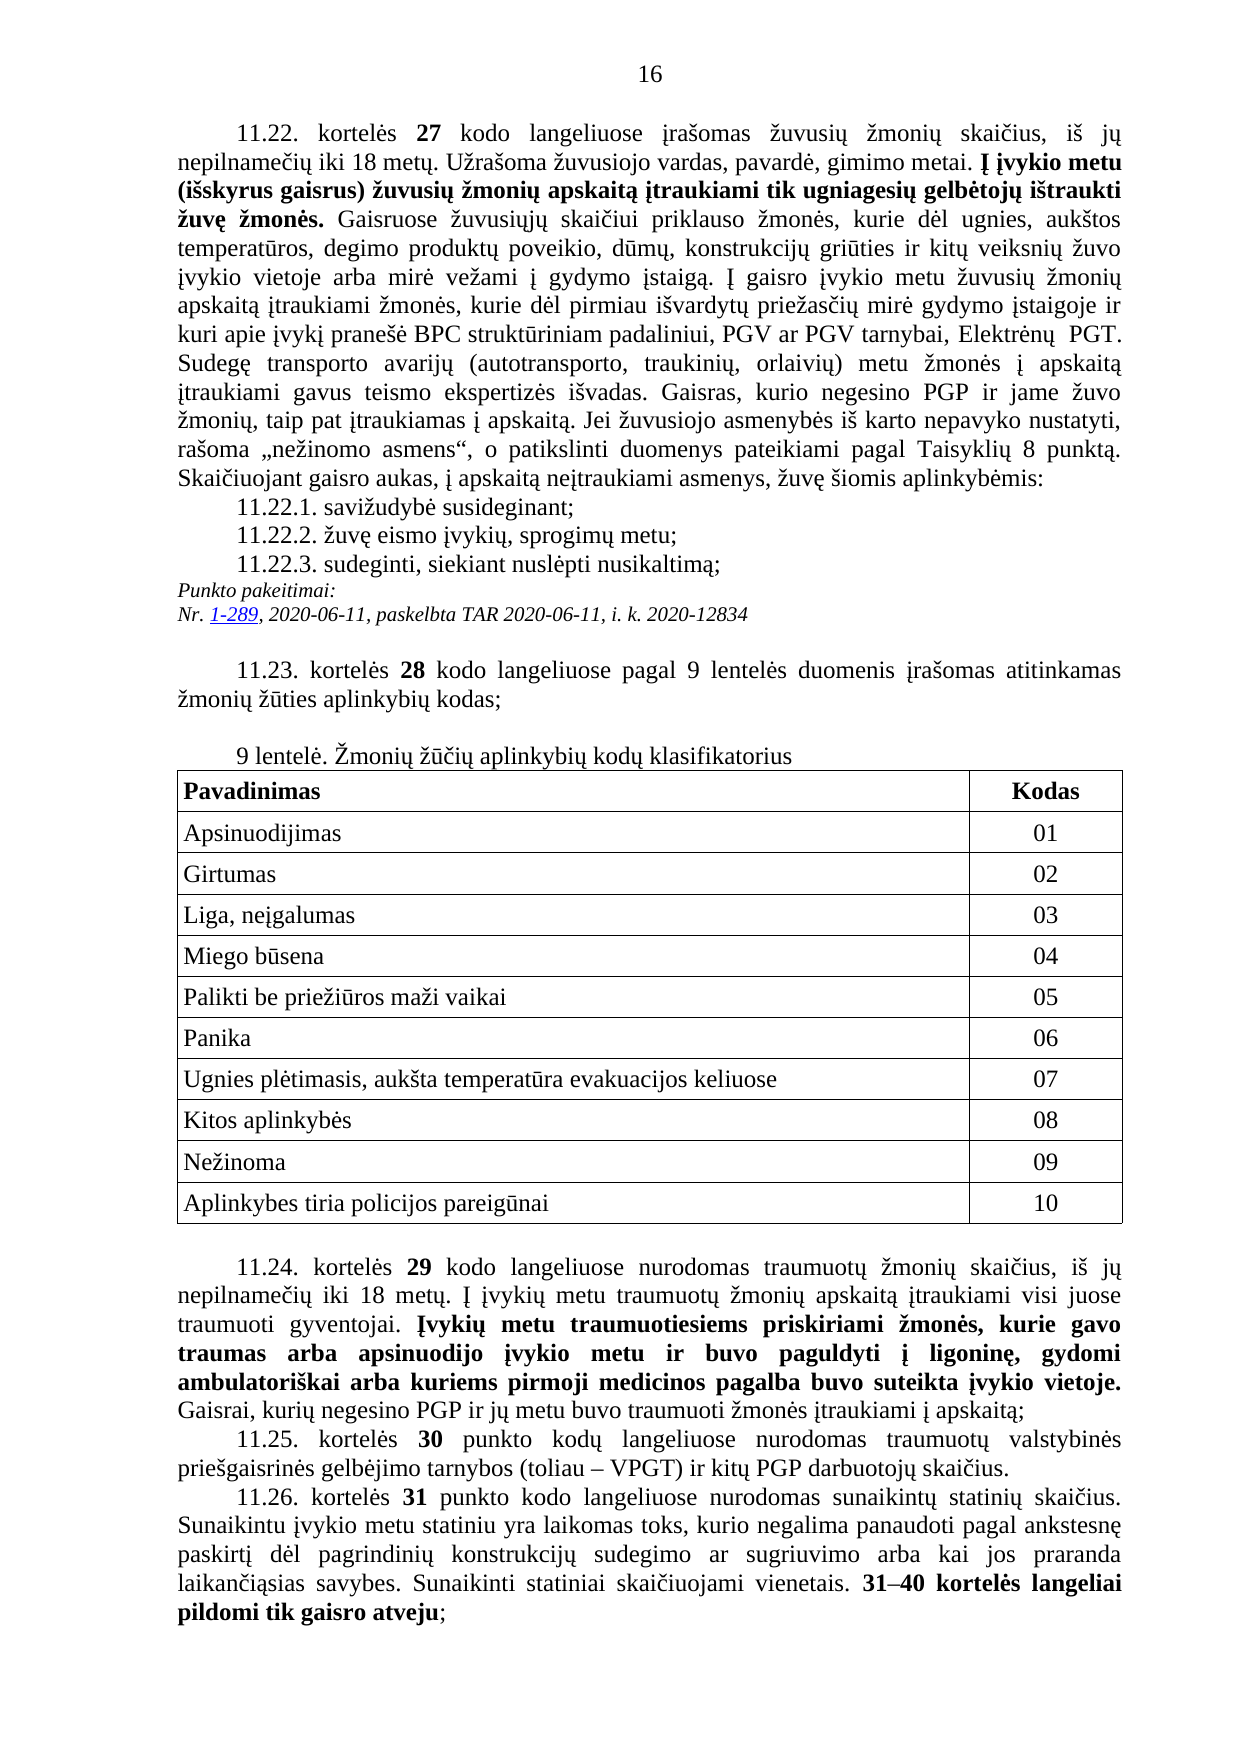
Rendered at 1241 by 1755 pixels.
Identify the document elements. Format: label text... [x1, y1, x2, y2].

table_cell 10 [970, 1183, 1122, 1223]
table_cell Kitos aplinkybės [178, 1100, 969, 1140]
text Nr. 1-289, 2020-06-11, paskelbta TAR 2020-06-11, i. k. 2020-12834 [177, 602, 1122, 626]
table_cell 01 [970, 812, 1122, 852]
table_cell Nežinoma [178, 1141, 969, 1181]
text Punkto pakeitimai: [177, 578, 1122, 602]
table_cell Liga, neįgalumas [178, 895, 969, 934]
table_cell 07 [970, 1059, 1122, 1099]
text 9 lentelė. Žmonių žūčių aplinkybių kodų klasifikatorius [177, 741, 1122, 770]
table_header Kodas [970, 771, 1122, 811]
table_cell 03 [970, 895, 1122, 934]
table_cell 06 [970, 1018, 1122, 1058]
text 11.23. kortelės 28 kodo langeliuose pagal 9 lentelės duomenis įrašomas atitinkamas žmonių žūties aplinkybių kodas; [177, 655, 1122, 712]
text 11.22.2. žuvę eismo įvykių, sprogimų metu; [177, 521, 1122, 549]
table_cell Palikti be priežiūros maži vaikai [178, 977, 969, 1017]
table_cell 02 [970, 853, 1122, 893]
table_cell 09 [970, 1141, 1122, 1181]
text 11.26. kortelės 31 punkto kodo langeliuose nurodomas sunaikintų statinių skaičius. Sunaikintu įvykio metu statiniu yra laikomas toks, kurio negalima panaudoti pagal ankstesnę paskirtį dėl pagrindinių konstrukcijų sudegimo ar sugriuvimo arba kai jos praranda laikančiąsias savybes. Sunaikinti statiniai skaičiuojami vienetais. 31–40 kortelės langeliai pildomi tik gaisro atveju; [177, 1482, 1122, 1626]
table_cell Girtumas [178, 853, 969, 893]
text 11.24. kortelės 29 kodo langeliuose nurodomas traumuotų žmonių skaičius, iš jų nepilnamečių iki 18 metų. Į įvykių metu traumuotų žmonių apskaitą įtraukiami visi juose traumuoti gyventojai. Įvykių metu traumuotiesiems priskiriami žmonės, kurie gavo traumas arba apsinuodijo įvykio metu ir buvo paguldyti į ligoninę, gydomi ambulatoriškai arba kuriems pirmoji medicinos pagalba buvo suteikta įvykio vietoje. Gaisrai, kurių negesino PGP ir jų metu buvo traumuoti žmonės įtraukiami į apskaitą; [177, 1252, 1122, 1424]
table_header Pavadinimas [178, 771, 969, 811]
table_cell 04 [970, 936, 1122, 976]
text 11.22.1. savižudybė susideginant; [177, 492, 1122, 521]
table_cell Panika [178, 1018, 969, 1058]
table_cell Miego būsena [178, 936, 969, 976]
table_cell Aplinkybes tiria policijos pareigūnai [178, 1183, 969, 1223]
text 11.22. kortelės 27 kodo langeliuose įrašomas žuvusių žmonių skaičius, iš jų nepilnamečių iki 18 metų. Užrašoma žuvusiojo vardas, pavardė, gimimo metai. Į įvykio metu (išskyrus gaisrus) žuvusių žmonių apskaitą įtraukiami tik ugniagesių gelbėtojų ištraukti žuvę žmonės. Gaisruose žuvusiųjų skaičiui priklauso žmonės, kurie dėl ugnies, aukštos temperatūros, degimo produktų poveikio, dūmų, konstrukcijų griūties ir kitų veiksnių žuvo įvykio vietoje arba mirė vežami į gydymo įstaigą. Į gaisro įvykio metu žuvusių žmonių apskaitą įtraukiami žmonės, kurie dėl pirmiau išvardytų priežasčių mirė gydymo įstaigoje ir kuri apie įvykį pranešė BPC struktūriniam padaliniui, PGV ar PGV tarnybai, Elektrėnų PGT. Sudegę transporto avarijų (autotransporto, traukinių, orlaivių) metu žmonės į apskaitą įtraukiami gavus teismo ekspertizės išvadas. Gaisras, kurio negesino PGP ir jame žuvo žmonių, taip pat įtraukiamas į apskaitą. Jei žuvusiojo asmenybės iš karto nepavyko nustatyti, rašoma „nežinomo asmens“, o patikslinti duomenys pateikiami pagal Taisyklių 8 punktą. Skaičiuojant gaisro aukas, į apskaitą neįtraukiami asmenys, žuvę šiomis aplinkybėmis: [177, 118, 1122, 492]
text 11.25. kortelės 30 punkto kodų langeliuose nurodomas traumuotų valstybinės priešgaisrinės gelbėjimo tarnybos (toliau – VPGT) ir kitų PGP darbuotojų skaičius. [177, 1424, 1122, 1482]
text 11.22.3. sudeginti, siekiant nuslėpti nusikaltimą; [177, 549, 1122, 578]
table_cell Ugnies plėtimasis, aukšta temperatūra evakuacijos keliuose [178, 1059, 969, 1099]
table_cell 05 [970, 977, 1122, 1017]
table_cell Apsinuodijimas [178, 812, 969, 852]
table_cell 08 [970, 1100, 1122, 1140]
